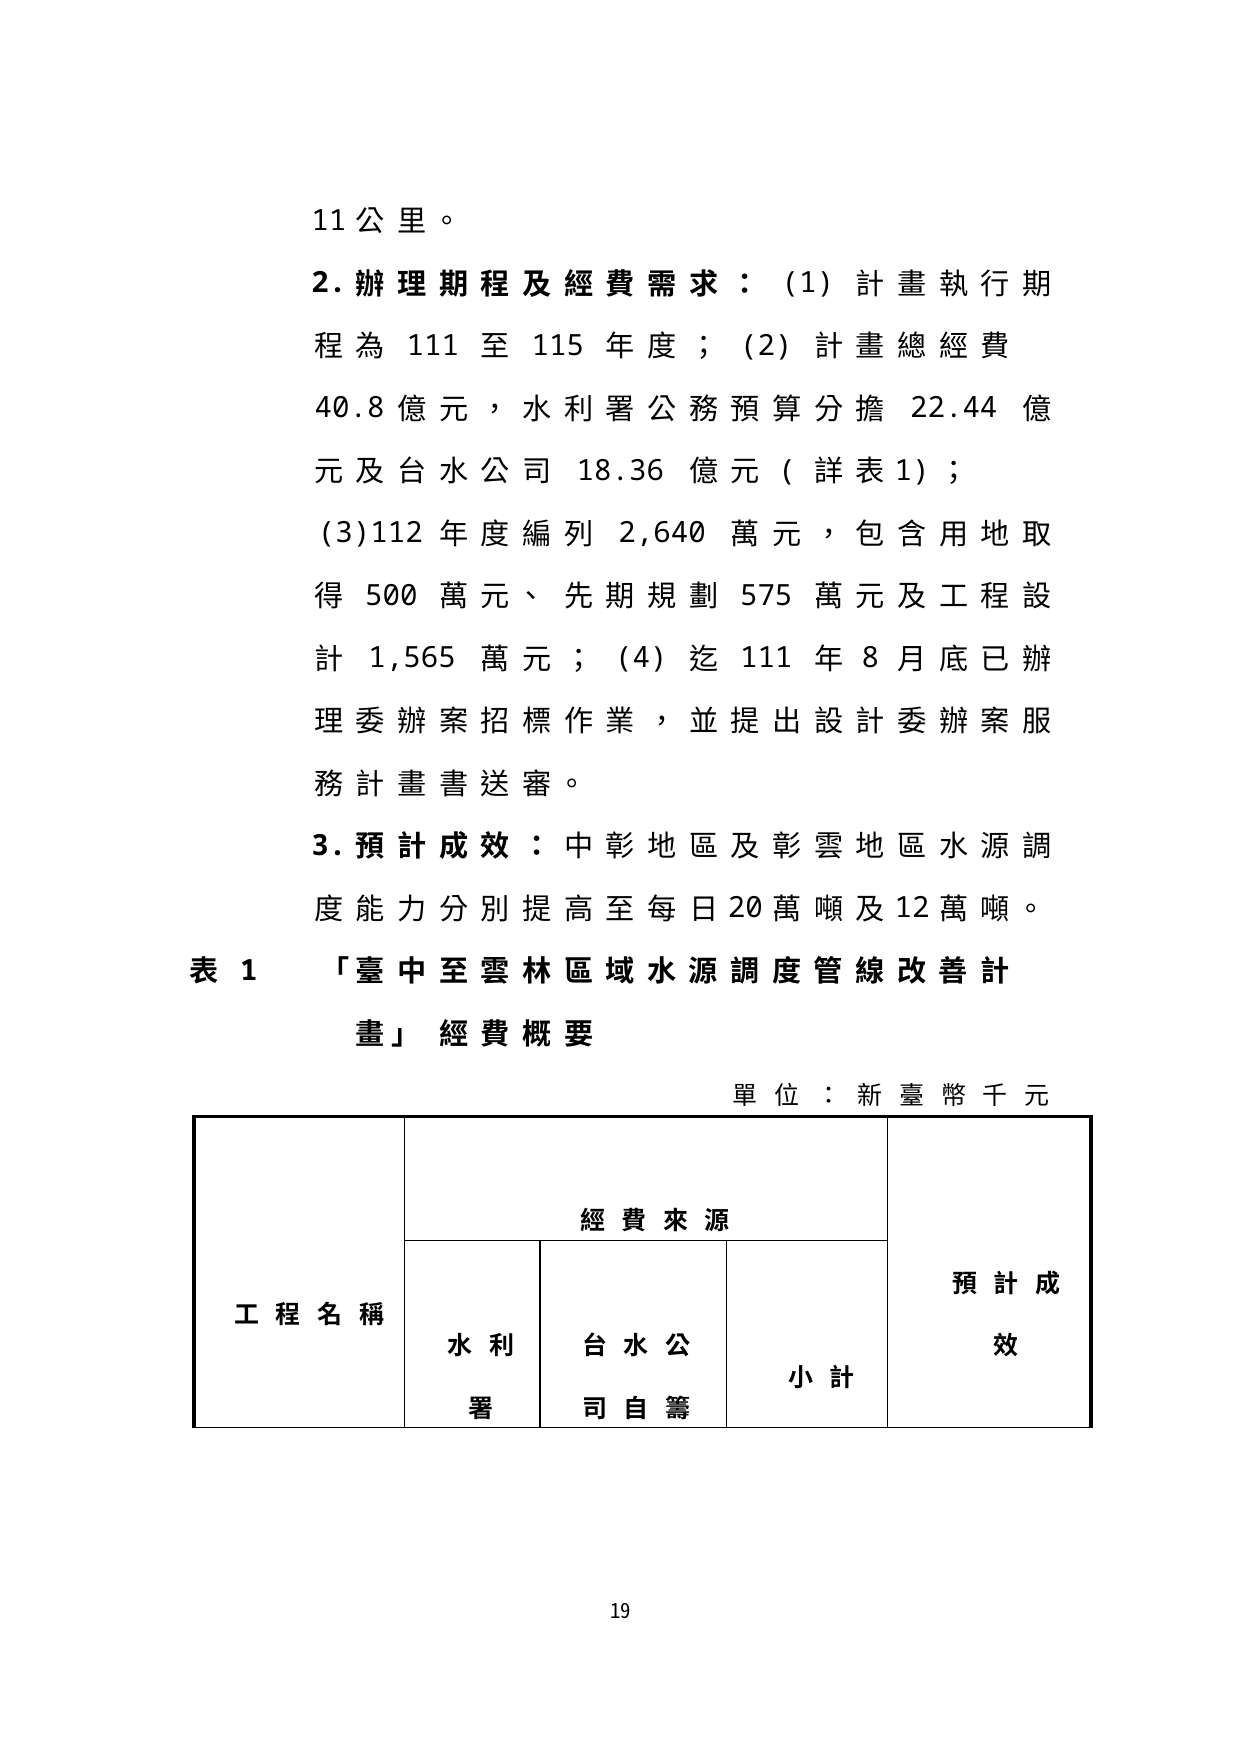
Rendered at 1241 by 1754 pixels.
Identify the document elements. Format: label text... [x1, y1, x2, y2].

table_cell 小計 [727, 1241, 887, 1427]
table_header 工程名稱 [196, 1118, 404, 1427]
text 11公里。 [271, 177, 1058, 240]
table_header 預計成效 [888, 1118, 1089, 1427]
text 3.預計成效：中彰地區及彰雲地區水源調度能力分別提高至每日20萬噸及12萬噸。 [271, 802, 1058, 927]
table_cell 水利署 [405, 1241, 539, 1427]
text 表1 「臺中至雲林區域水源調度管線改善計畫」經費概要 [183, 927, 1058, 1052]
table_cell 台水公司自籌 [541, 1241, 726, 1427]
text 2.辦理期程及經費需求：(1)計畫執行期程為111至115年度；(2)計畫總經費40.8億元，水利署公務預算分擔22.44億元及台水公司18.36億元(詳表1)；(3)112年度編列2,640萬元，包含用地取得500萬元、先期規劃575萬元及工程設計1,565萬元；(4)迄111年8月底已辦理委辦案招標作業，並提出設計委辦案服務計畫書送審。 [271, 240, 1058, 802]
text 單位：新臺幣千元 [183, 1052, 1058, 1115]
table_header 經費來源 [405, 1118, 887, 1240]
